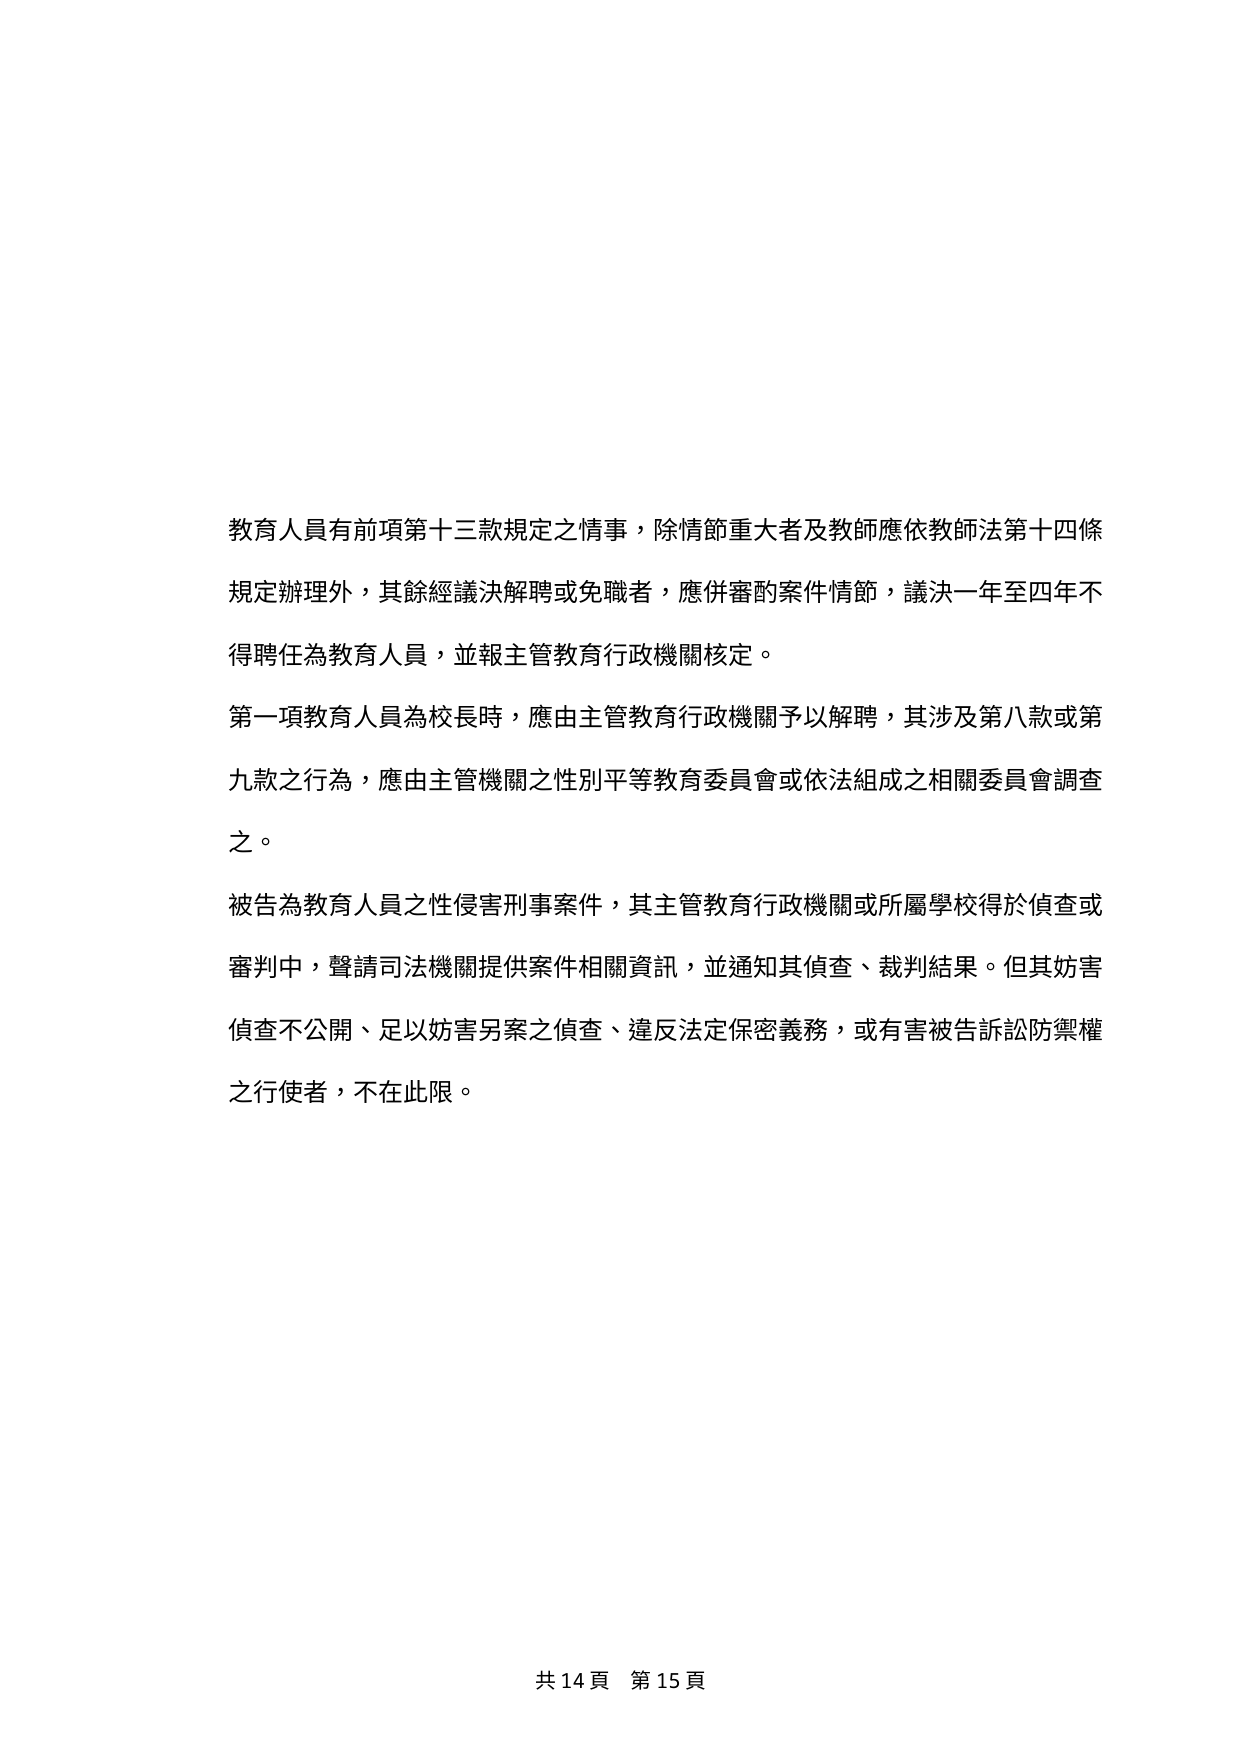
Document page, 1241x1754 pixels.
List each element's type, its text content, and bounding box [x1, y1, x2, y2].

text 被告為教育人員之性侵害刑事案件，其主管教育行政機關或所屬學校得於偵查或審判中，聲請司法機關提供案件相關資訊，並通知其偵查、裁判結果。但其妨害偵查不公開、足以妨害另案之偵查、違反法定保密義務，或有害被告訴訟防禦權之行使者，不在此限。 [229, 862, 1122, 1112]
text 教育人員有前項第十三款規定之情事，除情節重大者及教師應依教師法第十四條規定辦理外，其餘經議決解聘或免職者，應併審酌案件情節，議決一年至四年不得聘任為教育人員，並報主管教育行政機關核定。 [229, 487, 1122, 674]
text 第一項教育人員為校長時，應由主管教育行政機關予以解聘，其涉及第八款或第九款之行為，應由主管機關之性別平等教育委員會或依法組成之相關委員會調查之。 [229, 674, 1122, 862]
